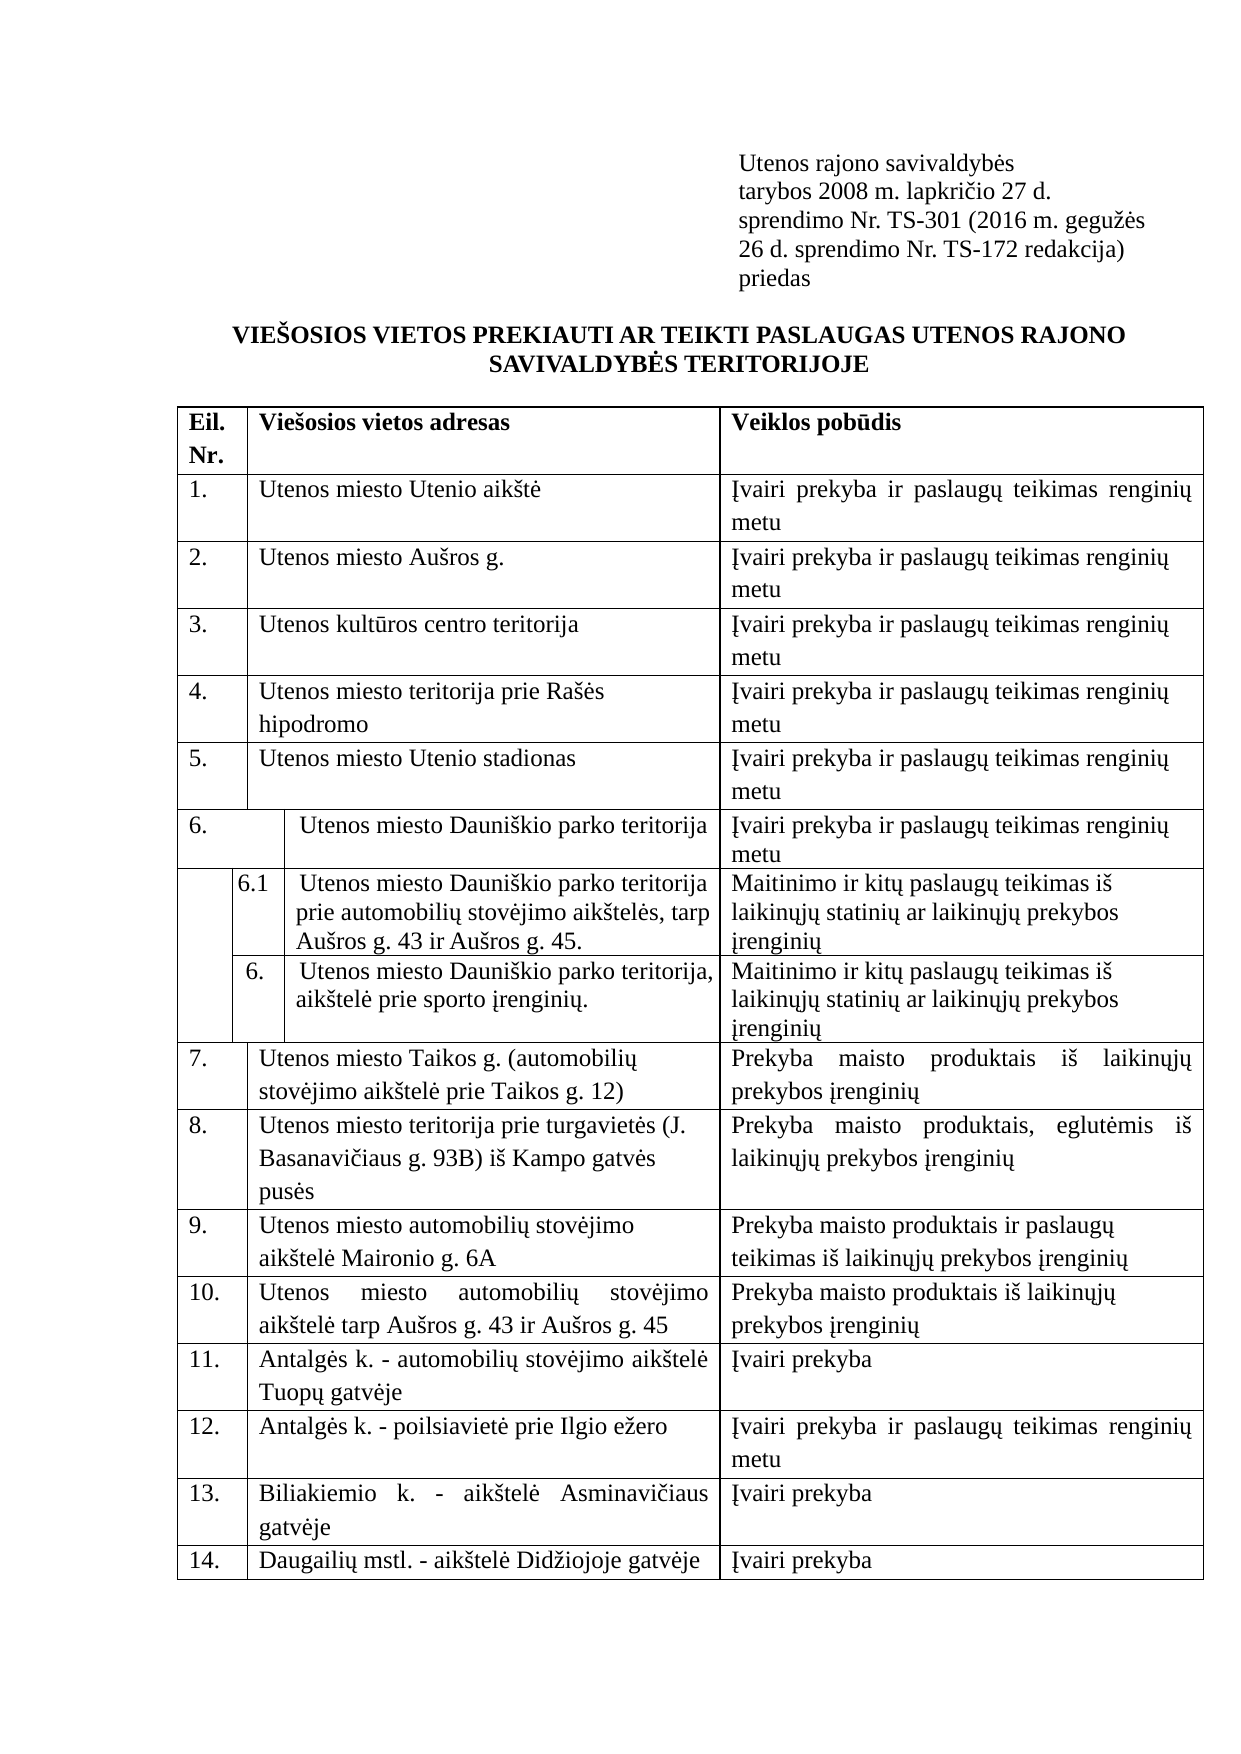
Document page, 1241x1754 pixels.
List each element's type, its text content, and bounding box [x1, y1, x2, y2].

table_cell Utenos miesto Dauniškio parko teritorija [285, 810, 719, 867]
table_cell 6.2. [233, 956, 284, 1042]
text 26 d. sprendimo Nr. TS-172 redakcija) [177, 234, 1181, 263]
table_cell 4. [178, 676, 247, 742]
table_cell Įvairi prekyba ir paslaugų teikimas renginių metu [721, 1411, 1203, 1477]
table_cell 11. [178, 1344, 247, 1410]
table_cell Utenos kultūros centro teritorija [248, 609, 719, 675]
table_cell 2. [178, 542, 247, 608]
table_cell Utenos miesto teritorija prie Rašės hipodromo [248, 676, 719, 742]
table_cell Utenos miesto Dauniškio parko teritorija, aikštelė prie sporto įrenginių. [285, 956, 719, 1042]
table_header Viešosios vietos adresas [248, 408, 719, 473]
table_cell Prekyba maisto produktais iš laikinųjų prekybos įrenginių [721, 1277, 1203, 1343]
table_cell Įvairi prekyba ir paslaugų teikimas renginių metu [721, 676, 1203, 742]
table_cell Įvairi prekyba [721, 1546, 1203, 1579]
table_cell Prekyba maisto produktais iš laikinųjų prekybos įrenginių [721, 1043, 1203, 1109]
table_header Eil. Nr. [178, 408, 247, 473]
table_cell 3. [178, 609, 247, 675]
table_cell Utenos miesto Dauniškio parko teritorija prie automobilių stovėjimo aikštelės, tarp Aušros g. 43 ir Aušros g. 45. [285, 869, 719, 955]
table_cell 8. [178, 1110, 247, 1209]
table_cell Prekyba maisto produktais, eglutėmis iš laikinųjų prekybos įrenginių [721, 1110, 1203, 1209]
table_cell Prekyba maisto produktais ir paslaugų teikimas iš laikinųjų prekybos įrenginių [721, 1210, 1203, 1276]
table_cell 13. [178, 1479, 247, 1544]
table_cell 9. [178, 1210, 247, 1276]
table_cell Įvairi prekyba ir paslaugų teikimas renginių metu [721, 743, 1203, 809]
table_cell 12. [178, 1411, 247, 1477]
table_cell 10. [178, 1277, 247, 1343]
table_cell Antalgės k. - poilsiavietė prie Ilgio ežero [248, 1411, 719, 1477]
text sprendimo Nr. TS-301 (2016 m. gegužės [177, 205, 1181, 234]
table_cell Utenos miesto Aušros g. [248, 542, 719, 608]
table_cell Įvairi prekyba ir paslaugų teikimas renginių metu [721, 609, 1203, 675]
table_cell Antalgės k. - automobilių stovėjimo aikštelė Tuopų gatvėje [248, 1344, 719, 1410]
table_cell 1. [178, 475, 247, 541]
table_cell Utenos miesto Utenio stadionas [248, 743, 719, 809]
table_cell Utenos miesto Taikos g. (automobilių stovėjimo aikštelė prie Taikos g. 12) [248, 1043, 719, 1109]
table_cell 6.1. [233, 869, 284, 955]
table_cell Maitinimo ir kitų paslaugų teikimas iš laikinųjų statinių ar laikinųjų prekybos įrenginių [721, 869, 1203, 955]
table_cell Utenos miesto automobilių stovėjimo aikštelė tarp Aušros g. 43 ir Aušros g. 45 [248, 1277, 719, 1343]
table_cell 5. [178, 743, 247, 809]
table_cell 7. [178, 1043, 247, 1109]
table_cell Įvairi prekyba ir paslaugų teikimas renginių metu [721, 542, 1203, 608]
table_cell 6. [178, 810, 284, 867]
table_header Veiklos pobūdis [721, 408, 1203, 473]
table_cell Įvairi prekyba ir paslaugų teikimas renginių metu [721, 810, 1203, 867]
table_cell Įvairi prekyba [721, 1344, 1203, 1410]
table_cell [178, 869, 232, 1042]
table_cell Maitinimo ir kitų paslaugų teikimas iš laikinųjų statinių ar laikinųjų prekybos įrenginių [721, 956, 1203, 1042]
table_cell Įvairi prekyba [721, 1479, 1203, 1544]
table_cell Utenos miesto teritorija prie turgavietės (J. Basanavičiaus g. 93B) iš Kampo gatvės pusės [248, 1110, 719, 1209]
text VIEŠOSIOS VIETOS PREKIAUTI AR TEIKTI PASLAUGAS UTENOS RAJONO SAVIVALDYBĖS TERITORIJOJE [177, 320, 1181, 378]
text Utenos rajono savivaldybės [177, 148, 1181, 176]
table_cell Daugailių mstl. - aikštelė Didžiojoje gatvėje [248, 1546, 719, 1579]
table_cell Utenos miesto automobilių stovėjimo aikštelė Maironio g. 6A [248, 1210, 719, 1276]
table_cell Įvairi prekyba ir paslaugų teikimas renginių metu [721, 475, 1203, 541]
text priedas [177, 263, 1181, 291]
text tarybos 2008 m. lapkričio 27 d. [177, 176, 1181, 205]
table_cell Utenos miesto Utenio aikštė [248, 475, 719, 541]
table_cell Biliakiemio k. - aikštelė Asminavičiaus gatvėje [248, 1479, 719, 1544]
table_cell 14. [178, 1546, 247, 1579]
